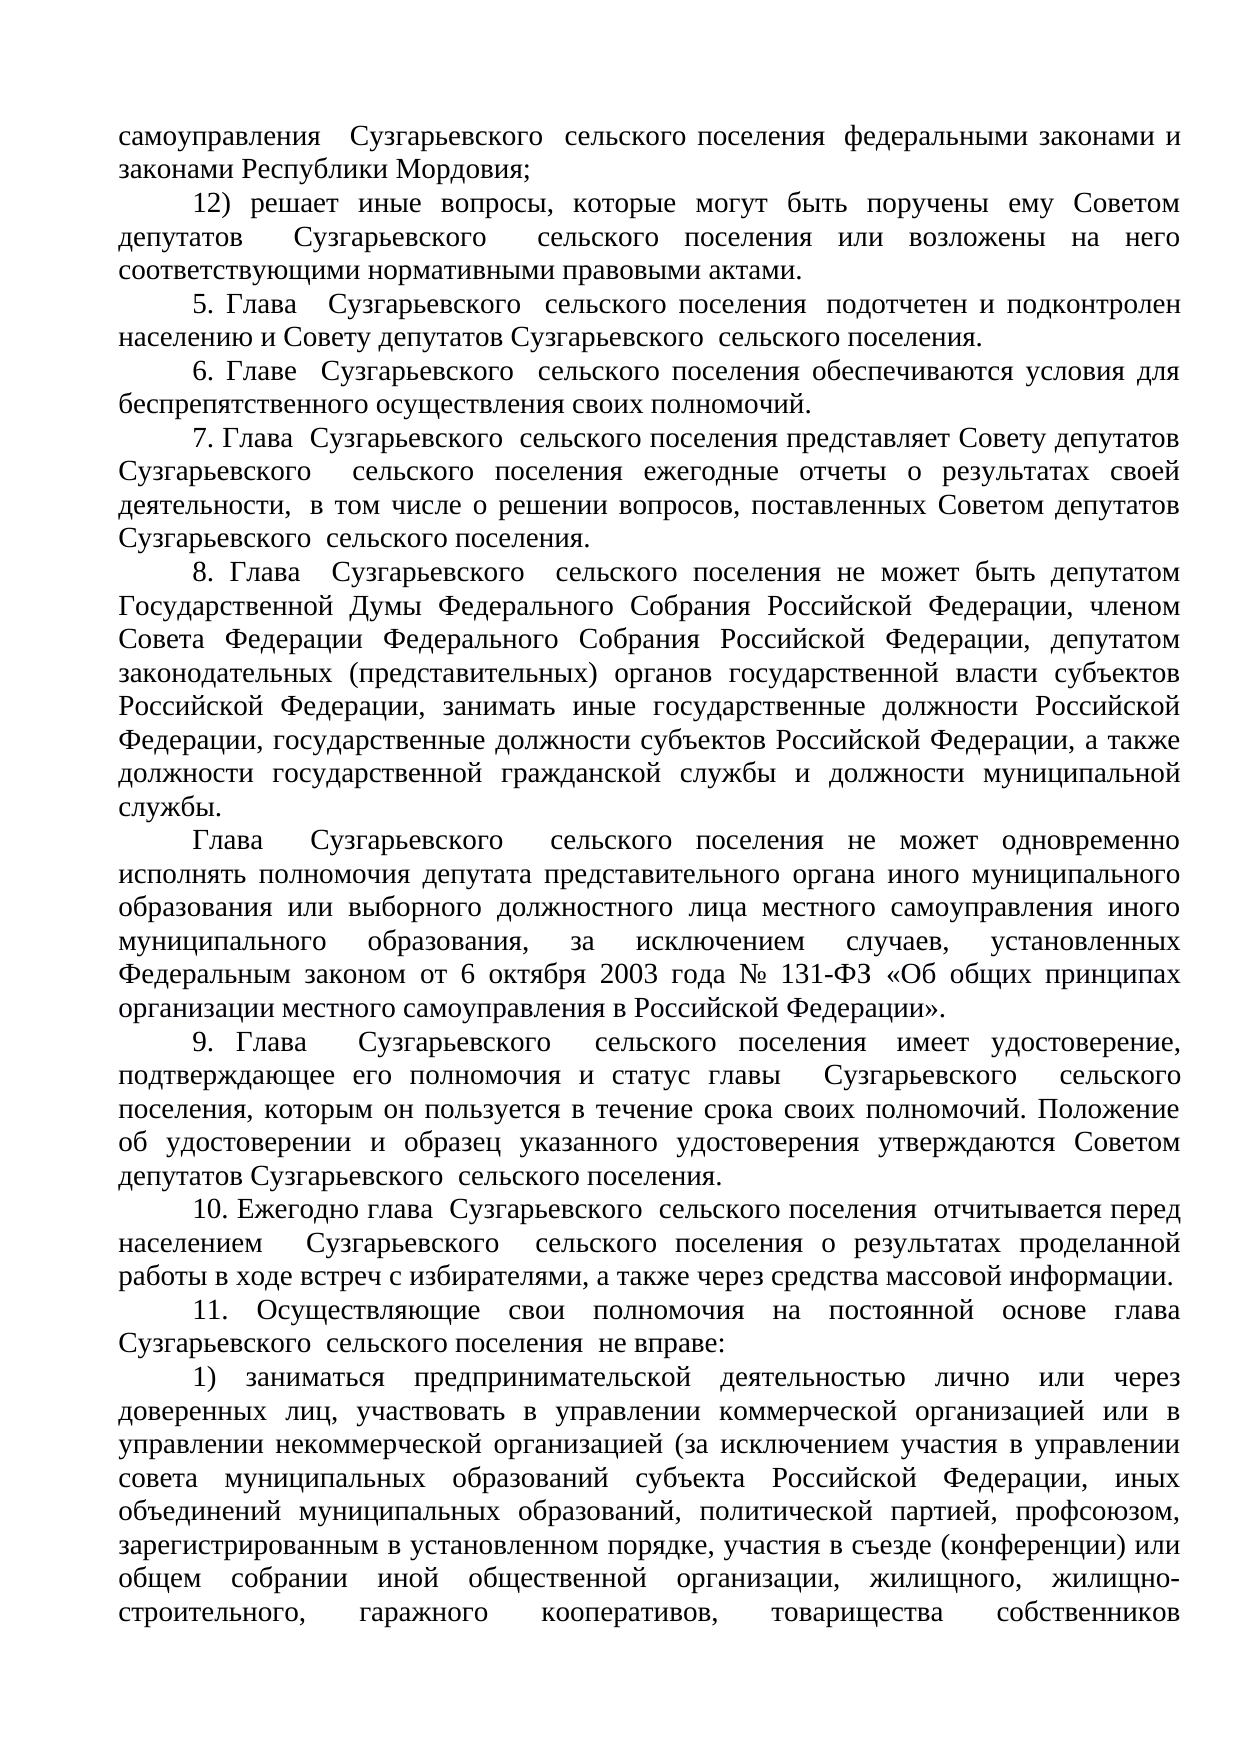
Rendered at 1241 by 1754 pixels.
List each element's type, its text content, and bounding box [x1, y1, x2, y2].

text 1) заниматься предпринимательской деятельностью лично или через доверенных лиц, участвовать в управлении коммерческой организацией или в управлении некоммерческой организацией (за исключением участия в управлении совета муниципальных образований субъекта Российской Федерации, иных объединений муниципальных образований, политической партией, профсоюзом, зарегистрированным в установленном порядке, участия в съезде (конференции) или общем собрании иной общественной организации, жилищного, жилищно-строительного, гаражного кооперативов, товарищества собственников [118, 1359, 1181, 1627]
text Глава Сузгарьевского сельского поселения не может одновременно исполнять полномочия депутата представительного органа иного муниципального образования или выборного должностного лица местного самоуправления иного муниципального образования, за исключением случаев, установленных Федеральным законом от 6 октября 2003 года № 131-ФЗ «Об общих принципах организации местного самоуправления в Российской Федерации». [118, 822, 1181, 1024]
list 8. Глава Сузгарьевского сельского поселения не может быть депутатом Государственной Думы Федерального Собрания Российской Федерации, членом Совета Федерации Федерального Собрания Российской Федерации, депутатом законодательных (представительных) органов государственной власти субъектов Российской Федерации, занимать иные государственные должности Российской Федерации, государственные должности субъектов Российской Федерации, а также должности государственной гражданской службы и должности муниципальной службы. [118, 554, 1181, 822]
list 6. Главе Сузгарьевского сельского поселения обеспечиваются условия для беспрепятственного осуществления своих полномочий. [118, 353, 1181, 420]
list 5. Глава Сузгарьевского сельского поселения подотчетен и подконтролен населению и Совету депутатов Сузгарьевского сельского поселения. [118, 286, 1181, 353]
list 9. Глава Сузгарьевского сельского поселения имеет удостоверение, подтверждающее его полномочия и статус главы Сузгарьевского сельского поселения, которым он пользуется в течение срока своих полномочий. Положение об удостоверении и образец указанного удостоверения утверждаются Советом депутатов Сузгарьевского сельского поселения. [118, 1024, 1181, 1191]
list 11. Осуществляющие свои полномочия на постоянной основе глава Сузгарьевского сельского поселения не вправе: [118, 1292, 1181, 1359]
list 7. Глава Сузгарьевского сельского поселения представляет Совету депутатов Сузгарьевского сельского поселения ежегодные отчеты о результатах своей деятельности, в том числе о решении вопросов, поставленных Советом депутатов Сузгарьевского сельского поселения. [118, 420, 1181, 554]
text 12) решает иные вопросы, которые могут быть поручены ему Советом депутатов Сузгарьевского сельского поселения или возложены на него соответствующими нормативными правовыми актами. [118, 185, 1181, 286]
list 10. Ежегодно глава Сузгарьевского сельского поселения отчитывается перед населением Сузгарьевского сельского поселения о результатах проделанной работы в ходе встреч с избирателями, а также через средства массовой информации. [118, 1191, 1181, 1292]
text самоуправления Сузгарьевского сельского поселения федеральными законами и законами Республики Мордовия; [118, 118, 1181, 185]
